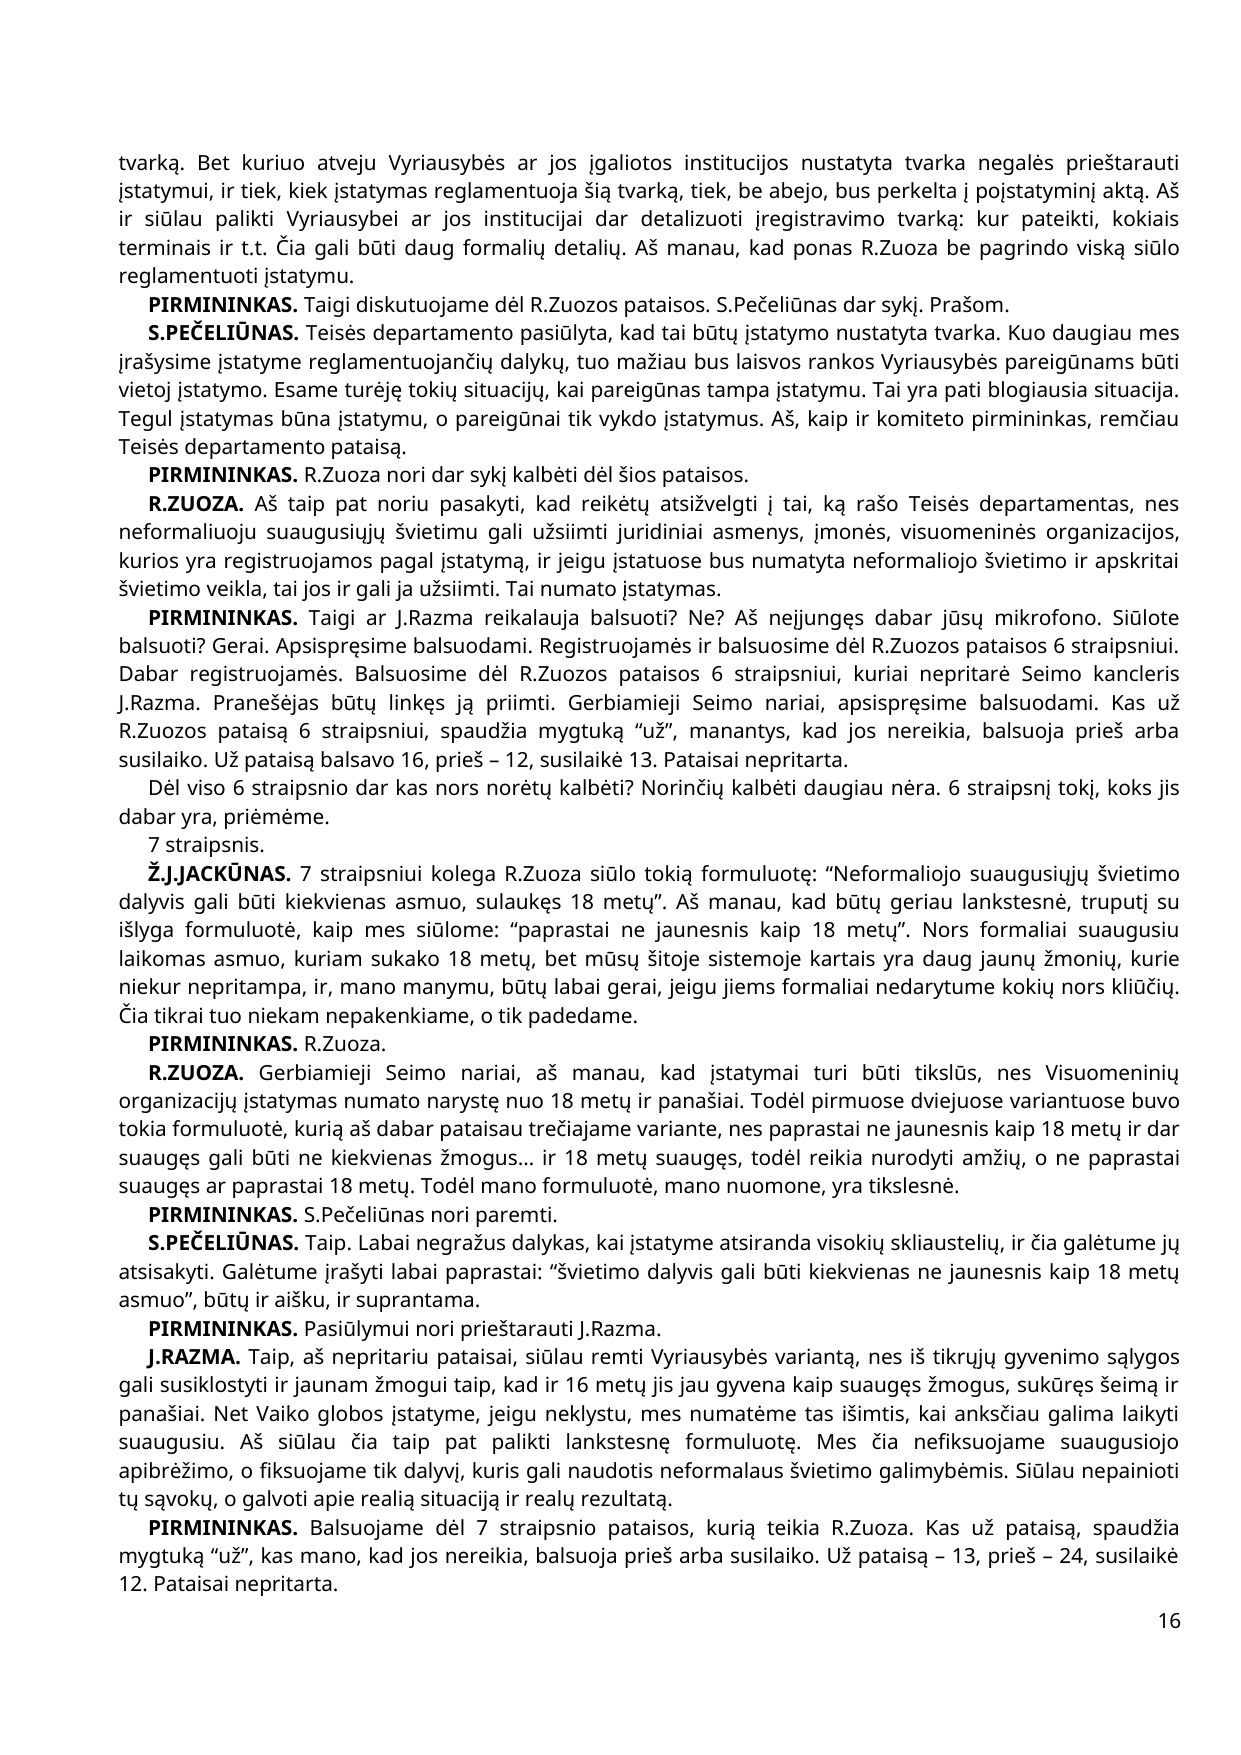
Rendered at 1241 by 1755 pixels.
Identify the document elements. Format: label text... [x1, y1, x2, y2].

text R.ZUOZA. Aš taip pat noriu pasakyti, kad reikėtų atsižvelgti į tai, ką rašo Teisės departamentas, nes neformaliuoju suaugusiųjų švietimu gali užsiimti juridiniai asmenys, įmonės, visuomeninės organizacijos, kurios yra registruojamos pagal įstatymą, ir jeigu įstatuose bus numatyta neformaliojo švietimo ir apskritai švietimo veikla, tai jos ir gali ja užsiimti. Tai numato įstatymas. [118, 489, 1181, 603]
text J.RAZMA. Taip, aš nepritariu pataisai, siūlau remti Vyriausybės variantą, nes iš tikrųjų gyvenimo sąlygos gali susiklostyti ir jaunam žmogui taip, kad ir 16 metų jis jau gyvena kaip suaugęs žmogus, sukūręs šeimą ir panašiai. Net Vaiko globos įstatyme, jeigu neklystu, mes numatėme tas išimtis, kai anksčiau galima laikyti suaugusiu. Aš siūlau čia taip pat palikti lankstesnę formuluotę. Mes čia nefiksuojame suaugusiojo apibrėžimo, o fiksuojame tik dalyvį, kuris gali naudotis neformalaus švietimo galimybėmis. Siūlau nepainioti tų sąvokų, o galvoti apie realią situaciją ir realų rezultatą. [118, 1342, 1181, 1513]
text PIRMININKAS. Taigi diskutuojame dėl R.Zuozos pataisos. S.Pečeliūnas dar sykį. Prašom. [118, 290, 1181, 318]
text R.ZUOZA. Gerbiamieji Seimo nariai, aš manau, kad įstatymai turi būti tikslūs, nes Visuomeninių organizacijų įstatymas numato narystę nuo 18 metų ir panašiai. Todėl pirmuose dviejuose variantuose buvo tokia formuluotė, kurią aš dabar pataisau trečiajame variante, nes paprastai ne jaunesnis kaip 18 metų ir dar suaugęs gali būti ne kiekvienas žmogus… ir 18 metų suaugęs, todėl reikia nurodyti amžių, o ne paprastai suaugęs ar paprastai 18 metų. Todėl mano formuluotė, mano nuomone, yra tikslesnė. [118, 1058, 1181, 1200]
text S.PEČELIŪNAS. Taip. Labai negražus dalykas, kai įstatyme atsiranda visokių skliaustelių, ir čia galėtume jų atsisakyti. Galėtume įrašyti labai paprastai: “švietimo dalyvis gali būti kiekvienas ne jaunesnis kaip 18 metų asmuo”, būtų ir aišku, ir suprantama. [118, 1228, 1181, 1314]
text Dėl viso 6 straipsnio dar kas nors norėtų kalbėti? Norinčių kalbėti daugiau nėra. 6 straipsnį tokį, koks jis dabar yra, priėmėme. [118, 773, 1181, 830]
text PIRMININKAS. Pasiūlymui nori prieštarauti J.Razma. [118, 1314, 1181, 1342]
text tvarką. Bet kuriuo atveju Vyriausybės ar jos įgaliotos institucijos nustatyta tvarka negalės prieštarauti įstatymui, ir tiek, kiek įstatymas reglamentuoja šią tvarką, tiek, be abejo, bus perkelta į poįstatyminį aktą. Aš ir siūlau palikti Vyriausybei ar jos institucijai dar detalizuoti įregistravimo tvarką: kur pateikti, kokiais terminais ir t.t. Čia gali būti daug formalių detalių. Aš manau, kad ponas R.Zuoza be pagrindo viską siūlo reglamentuoti įstatymu. [118, 148, 1181, 290]
text PIRMININKAS. R.Zuoza nori dar sykį kalbėti dėl šios pataisos. [118, 461, 1181, 489]
text S.PEČELIŪNAS. Teisės departamento pasiūlyta, kad tai būtų įstatymo nustatyta tvarka. Kuo daugiau mes įrašysime įstatyme reglamentuojančių dalykų, tuo mažiau bus laisvos rankos Vyriausybės pareigūnams būti vietoj įstatymo. Esame turėję tokių situacijų, kai pareigūnas tampa įstatymu. Tai yra pati blogiausia situacija. Tegul įstatymas būna įstatymu, o pareigūnai tik vykdo įstatymus. Aš, kaip ir komiteto pirmininkas, remčiau Teisės departamento pataisą. [118, 318, 1181, 461]
text 7 straipsnis. [118, 830, 1181, 859]
text PIRMININKAS. Taigi ar J.Razma reikalauja balsuoti? Ne? Aš neįjungęs dabar jūsų mikrofono. Siūlote balsuoti? Gerai. Apsispręsime balsuodami. Registruojamės ir balsuosime dėl R.Zuozos pataisos 6 straipsniui. Dabar registruojamės. Balsuosime dėl R.Zuozos pataisos 6 straipsniui, kuriai nepritarė Seimo kancleris J.Razma. Pranešėjas būtų linkęs ją priimti. Gerbiamieji Seimo nariai, apsispręsime balsuodami. Kas už R.Zuozos pataisą 6 straipsniui, spaudžia mygtuką “už”, manantys, kad jos nereikia, balsuoja prieš arba susilaiko. Už pataisą balsavo 16, prieš – 12, susilaikė 13. Pataisai nepritarta. [118, 603, 1181, 773]
text PIRMININKAS. S.Pečeliūnas nori paremti. [118, 1200, 1181, 1228]
text PIRMININKAS. Balsuojame dėl 7 straipsnio pataisos, kurią teikia R.Zuoza. Kas už pataisą, spaudžia mygtuką “už”, kas mano, kad jos nereikia, balsuoja prieš arba susilaiko. Už pataisą – 13, prieš – 24, susilaikė 12. Pataisai nepritarta. [118, 1513, 1181, 1598]
text PIRMININKAS. R.Zuoza. [118, 1029, 1181, 1058]
text Ž.J.JACKŪNAS. 7 straipsniui kolega R.Zuoza siūlo tokią formuluotę: “Neformaliojo suaugusiųjų švietimo dalyvis gali būti kiekvienas asmuo, sulaukęs 18 metų”. Aš manau, kad būtų geriau lankstesnė, truputį su išlyga formuluotė, kaip mes siūlome: “paprastai ne jaunesnis kaip 18 metų”. Nors formaliai suaugusiu laikomas asmuo, kuriam sukako 18 metų, bet mūsų šitoje sistemoje kartais yra daug jaunų žmonių, kurie niekur nepritampa, ir, mano manymu, būtų labai gerai, jeigu jiems formaliai nedarytume kokių nors kliūčių. Čia tikrai tuo niekam nepakenkiame, o tik padedame. [118, 859, 1181, 1029]
